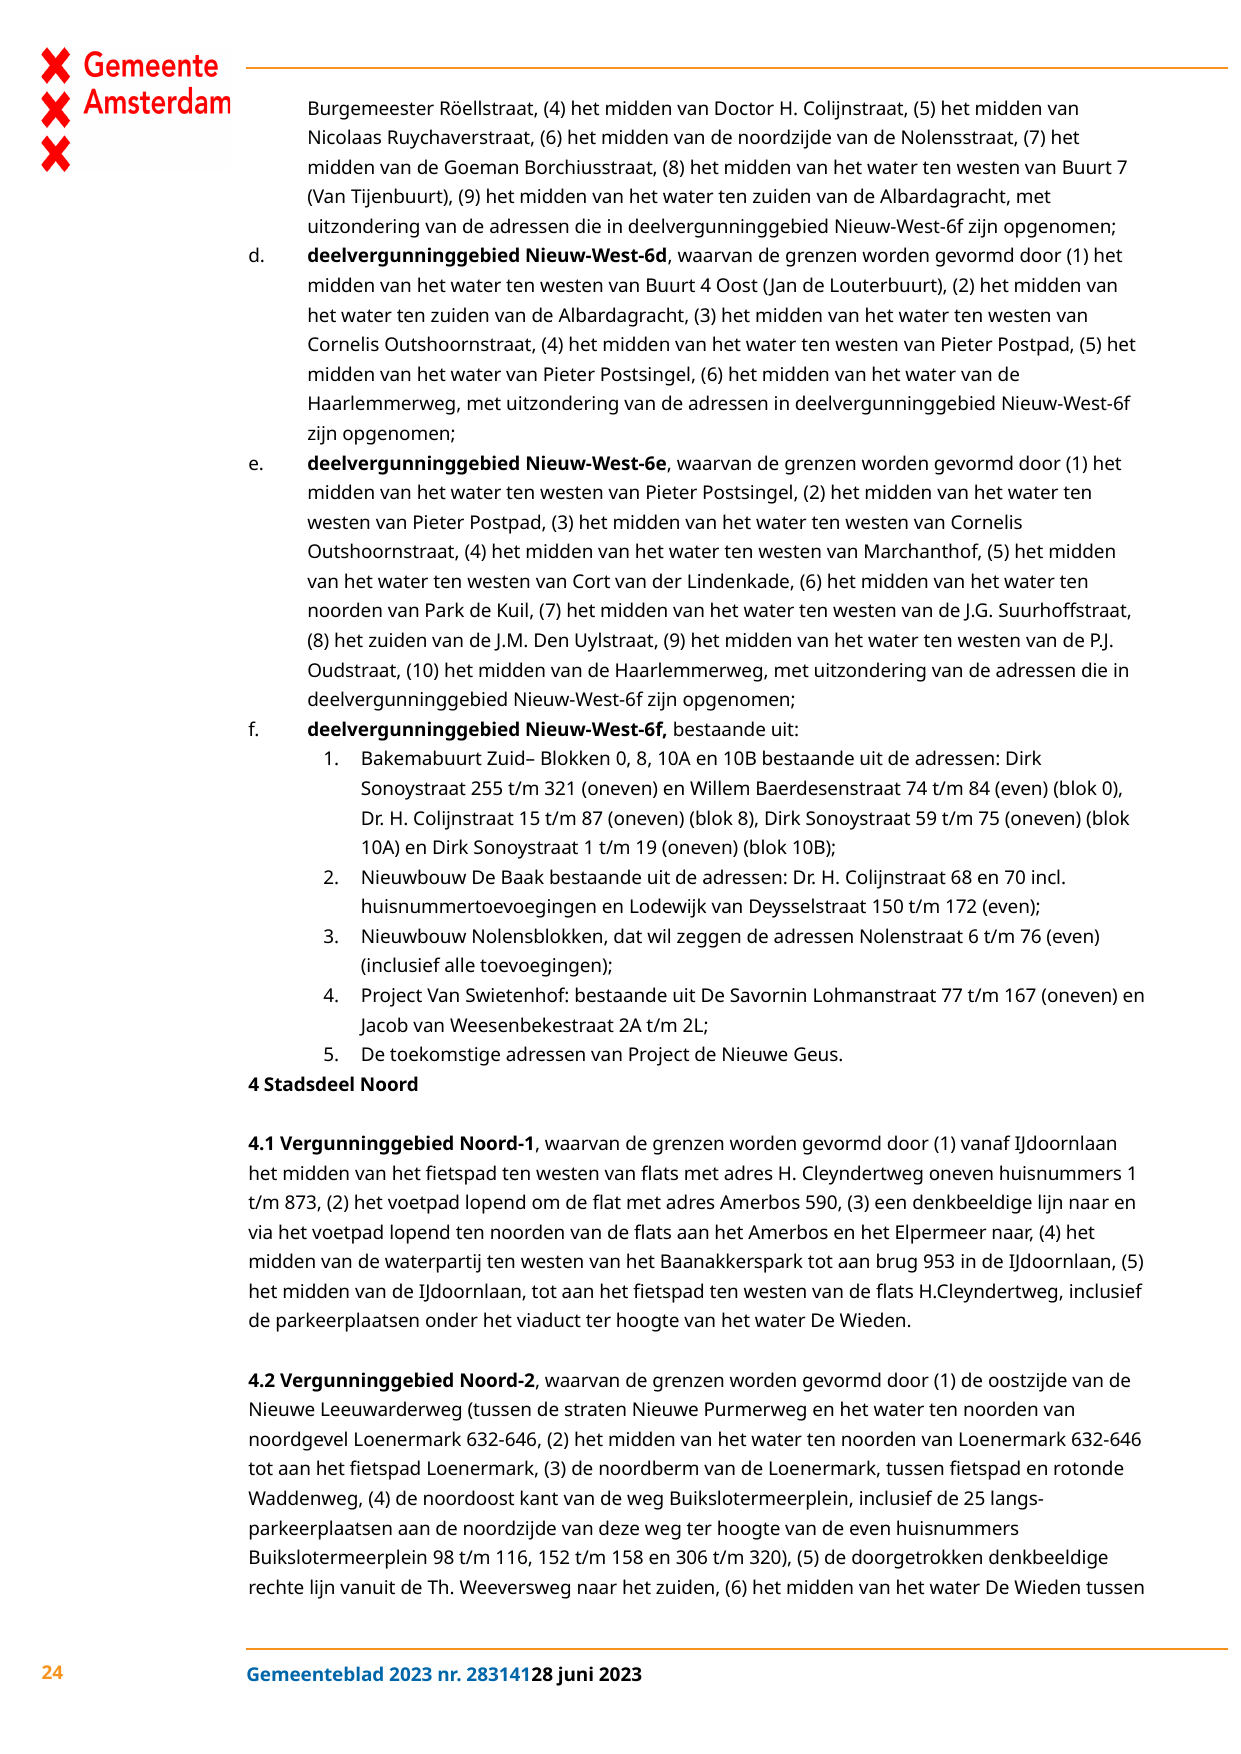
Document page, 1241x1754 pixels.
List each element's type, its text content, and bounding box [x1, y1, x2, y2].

list deelvergunninggebied Nieuw-West-6f, bestaande uit: [248, 716, 1152, 742]
picture [41, 47, 231, 172]
list deelvergunninggebied Nieuw-West-6d, waarvan de grenzen worden gevormd door (1) het midden van het water ten westen van Buurt 4 Oost (Jan de Louterbuurt), (2) het midden van het water ten zuiden van de Albardagracht, (3) het midden van het water ten westen van Cornelis Outshoornstraat, (4) het midden van het water ten westen van Pieter Postpad, (5) het midden van het water van Pieter Postsingel, (6) het midden van het water van de Haarlemmerweg, met uitzondering van de adressen in deelvergunninggebied Nieuw-West-6f zijn opgenomen; [248, 243, 1152, 446]
text 4.2 Vergunninggebied Noord-2, waarvan de grenzen worden gevormd door (1) de oostzijde van de Nieuwe Leeuwarderweg (tussen de straten Nieuwe Purmerweg en het water ten noorden van noordgevel Loenermark 632-646, (2) het midden van het water ten noorden van Loenermark 632-646 tot aan het fietspad Loenermark, (3) de noordberm van de Loenermark, tussen fietspad en rotonde Waddenweg, (4) de noordoost kant van de weg Buikslotermeerplein, inclusief de 25 langs-parkeerplaatsen aan de noordzijde van deze weg ter hoogte van de even huisnummers Buikslotermeerplein 98 t/m 116, 152 t/m 158 en 306 t/m 320), (5) de doorgetrokken denkbeeldige rechte lijn vanuit de Th. Weeversweg naar het zuiden, (6) het midden van het water De Wieden tussen [248, 1367, 1152, 1600]
list De toekomstige adressen van Project de Nieuwe Geus. [323, 1041, 1152, 1067]
list Nieuwbouw Nolensblokken, dat wil zeggen de adressen Nolenstraat 6 t/m 76 (even) (inclusief alle toevoegingen); [323, 923, 1152, 978]
list Bakemabuurt Zuid– Blokken 0, 8, 10A en 10B bestaande uit de adressen: Dirk Sonoystraat 255 t/m 321 (oneven) en Willem Baerdesenstraat 74 t/m 84 (even) (blok 0), Dr. H. Colijnstraat 15 t/m 87 (oneven) (blok 8), Dirk Sonoystraat 59 t/m 75 (oneven) (blok 10A) en Dirk Sonoystraat 1 t/m 19 (oneven) (blok 10B); [323, 746, 1152, 860]
list deelvergunninggebied Nieuw-West-6e, waarvan de grenzen worden gevormd door (1) het midden van het water ten westen van Pieter Postsingel, (2) het midden van het water ten westen van Pieter Postpad, (3) het midden van het water ten westen van Cornelis Outshoornstraat, (4) het midden van het water ten westen van Marchanthof, (5) het midden van het water ten westen van Cort van der Lindenkade, (6) het midden van het water ten noorden van Park de Kuil, (7) het midden van het water ten westen van de J.G. Suurhoffstraat, (8) het zuiden van de J.M. Den Uylstraat, (9) het midden van het water ten westen van de P.J. Oudstraat, (10) het midden van de Haarlemmerweg, met uitzondering van de adressen die in deelvergunninggebied Nieuw-West-6f zijn opgenomen; [248, 450, 1152, 712]
list Burgemeester Röellstraat, (4) het midden van Doctor H. Colijnstraat, (5) het midden van Nicolaas Ruychaverstraat, (6) het midden van de noordzijde van de Nolensstraat, (7) het midden van de Goeman Borchiusstraat, (8) het midden van het water ten westen van Buurt 7 (Van Tijenbuurt), (9) het midden van het water ten zuiden van de Albardagracht, met uitzondering van de adressen die in deelvergunninggebied Nieuw-West-6f zijn opgenomen; [248, 95, 1152, 239]
text 4.1 Vergunninggebied Noord-1, waarvan de grenzen worden gevormd door (1) vanaf IJdoornlaan het midden van het fietspad ten westen van flats met adres H. Cleyndertweg oneven huisnummers 1 t/m 873, (2) het voetpad lopend om de flat met adres Amerbos 590, (3) een denkbeeldige lijn naar en via het voetpad lopend ten noorden van de flats aan het Amerbos en het Elpermeer naar, (4) het midden van de waterpartij ten westen van het Baanakkerspark tot aan brug 953 in de IJdoornlaan, (5) het midden van de IJdoornlaan, tot aan het fietspad ten westen van de flats H.Cleyndertweg, inclusief de parkeerplaatsen onder het viaduct ter hoogte van het water De Wieden. [248, 1130, 1152, 1333]
text 4 Stadsdeel Noord [248, 1071, 1152, 1097]
list Project Van Swietenhof: bestaande uit De Savornin Lohmanstraat 77 t/m 167 (oneven) en Jacob van Weesenbekestraat 2A t/m 2L; [323, 982, 1152, 1038]
list Nieuwbouw De Baak bestaande uit de adressen: Dr. H. Colijnstraat 68 en 70 incl. huisnummertoevoegingen en Lodewijk van Deysselstraat 150 t/m 172 (even); [323, 864, 1152, 919]
